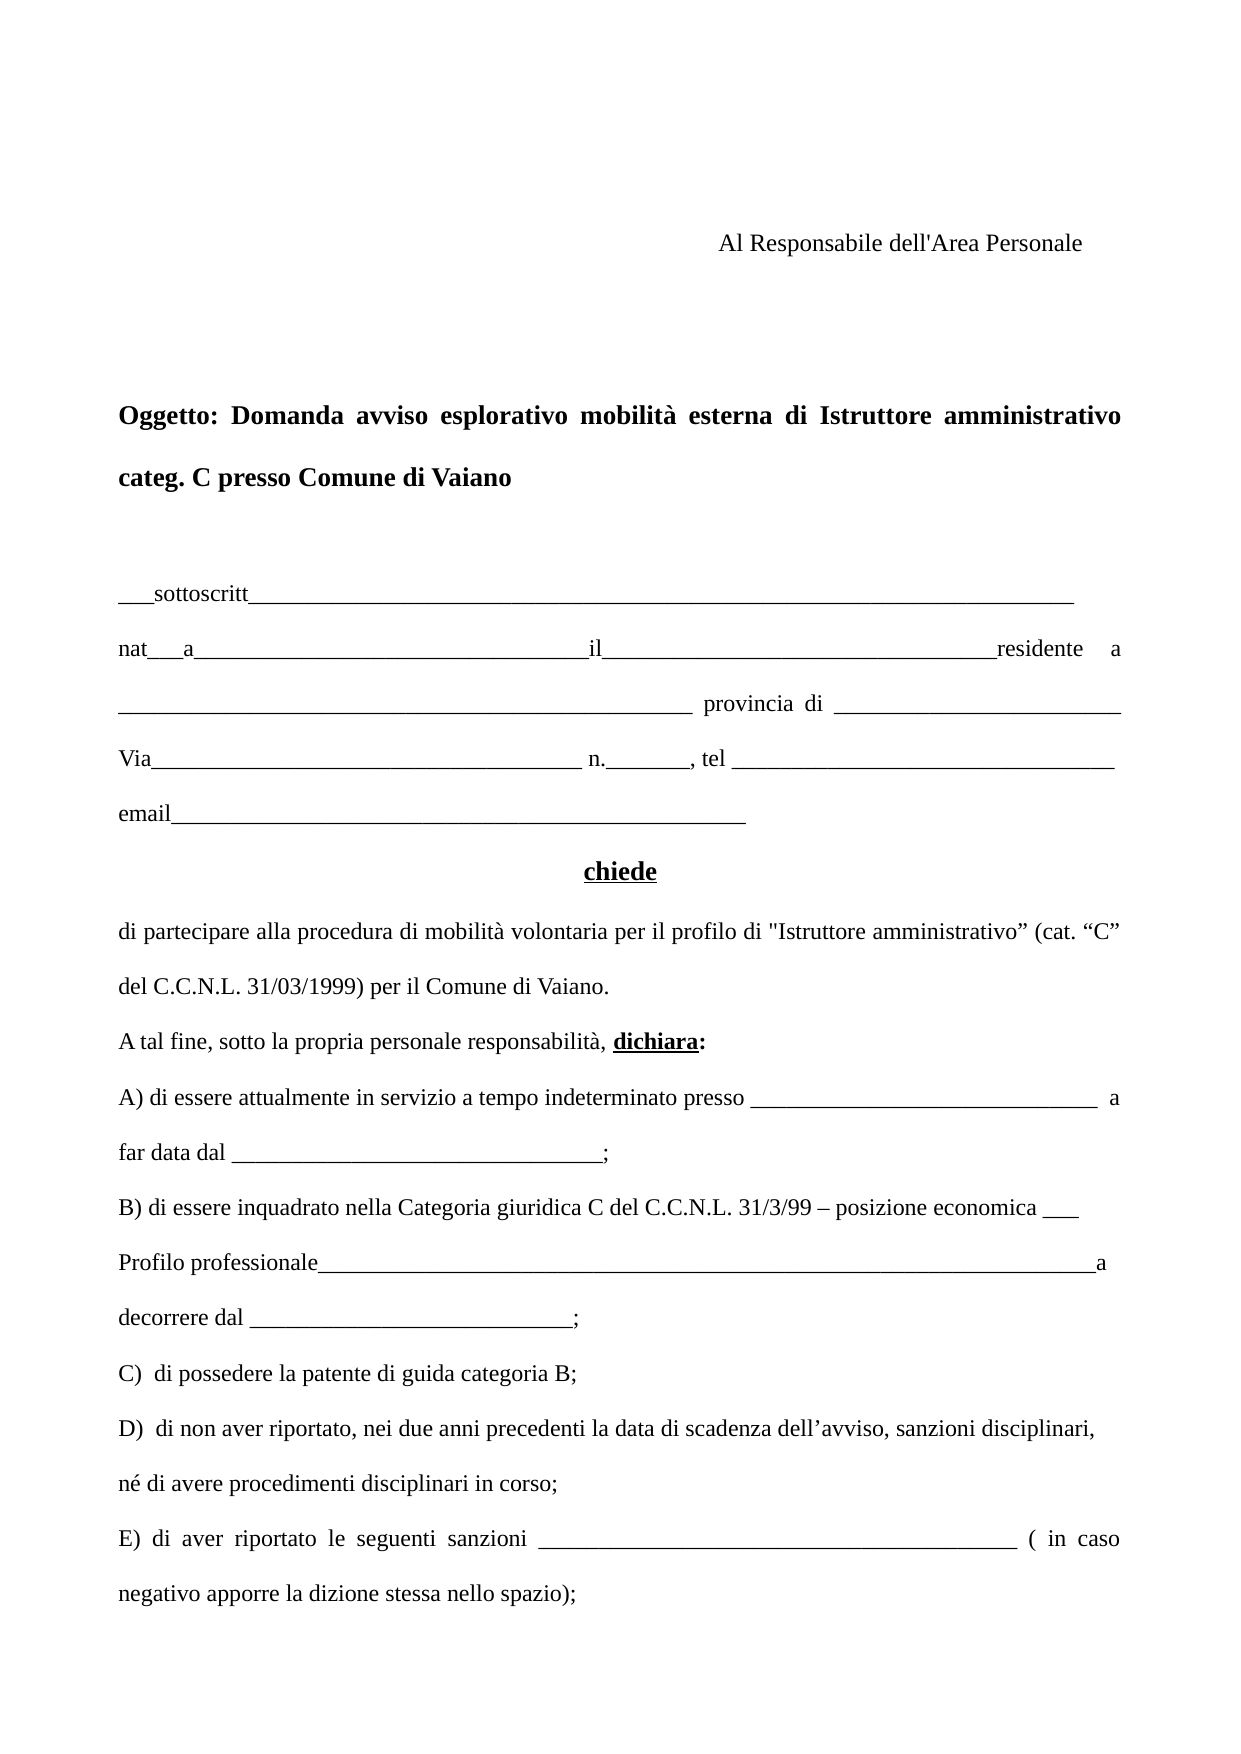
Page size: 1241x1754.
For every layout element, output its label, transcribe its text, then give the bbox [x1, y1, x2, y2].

text Al Responsabile dell'Area Personale [118, 228, 1122, 315]
text A) di essere attualmente in servizio a tempo indeterminato presso _____________________________ a far data dal _______________________________; [118, 1082, 1122, 1165]
text ___sottoscritt_____________________________________________________________________ nat___a_________________________________il_________________________________residente a ________________________________________________ provincia di ________________________ Via____________________________________ n._______, tel ________________________________ [118, 578, 1122, 772]
text di partecipare alla procedura di mobilità volontaria per il profilo di "Istruttore amministrativo” (cat. “C” del C.C.N.L. 31/03/1999) per il Comune di Vaiano. [118, 917, 1122, 1000]
text Oggetto: Domanda avviso esplorativo mobilità esterna di Istruttore amministrativo categ. C presso Comune di Vaiano [118, 399, 1122, 492]
text Profilo professionale_________________________________________________________________a [118, 1248, 1122, 1276]
text A tal fine, sotto la propria personale responsabilità, dichiara: [118, 1027, 1122, 1055]
text C) di possedere la patente di guida categoria B; [118, 1358, 1122, 1386]
text D) di non aver riportato, nei due anni precedenti la data di scadenza dell’avviso, sanzioni disciplinari, [118, 1414, 1122, 1441]
text E) di aver riportato le seguenti sanzioni ________________________________________ ( in caso negativo apporre la dizione stessa nello spazio); [118, 1524, 1122, 1607]
text chiede [118, 854, 1122, 886]
text decorrere dal ___________________________; [118, 1303, 1122, 1331]
text email________________________________________________ [118, 799, 1122, 827]
text B) di essere inquadrato nella Categoria giuridica C del C.C.N.L. 31/3/99 – posizione economica ___ [118, 1193, 1122, 1221]
text né di avere procedimenti disciplinari in corso; [118, 1469, 1122, 1497]
